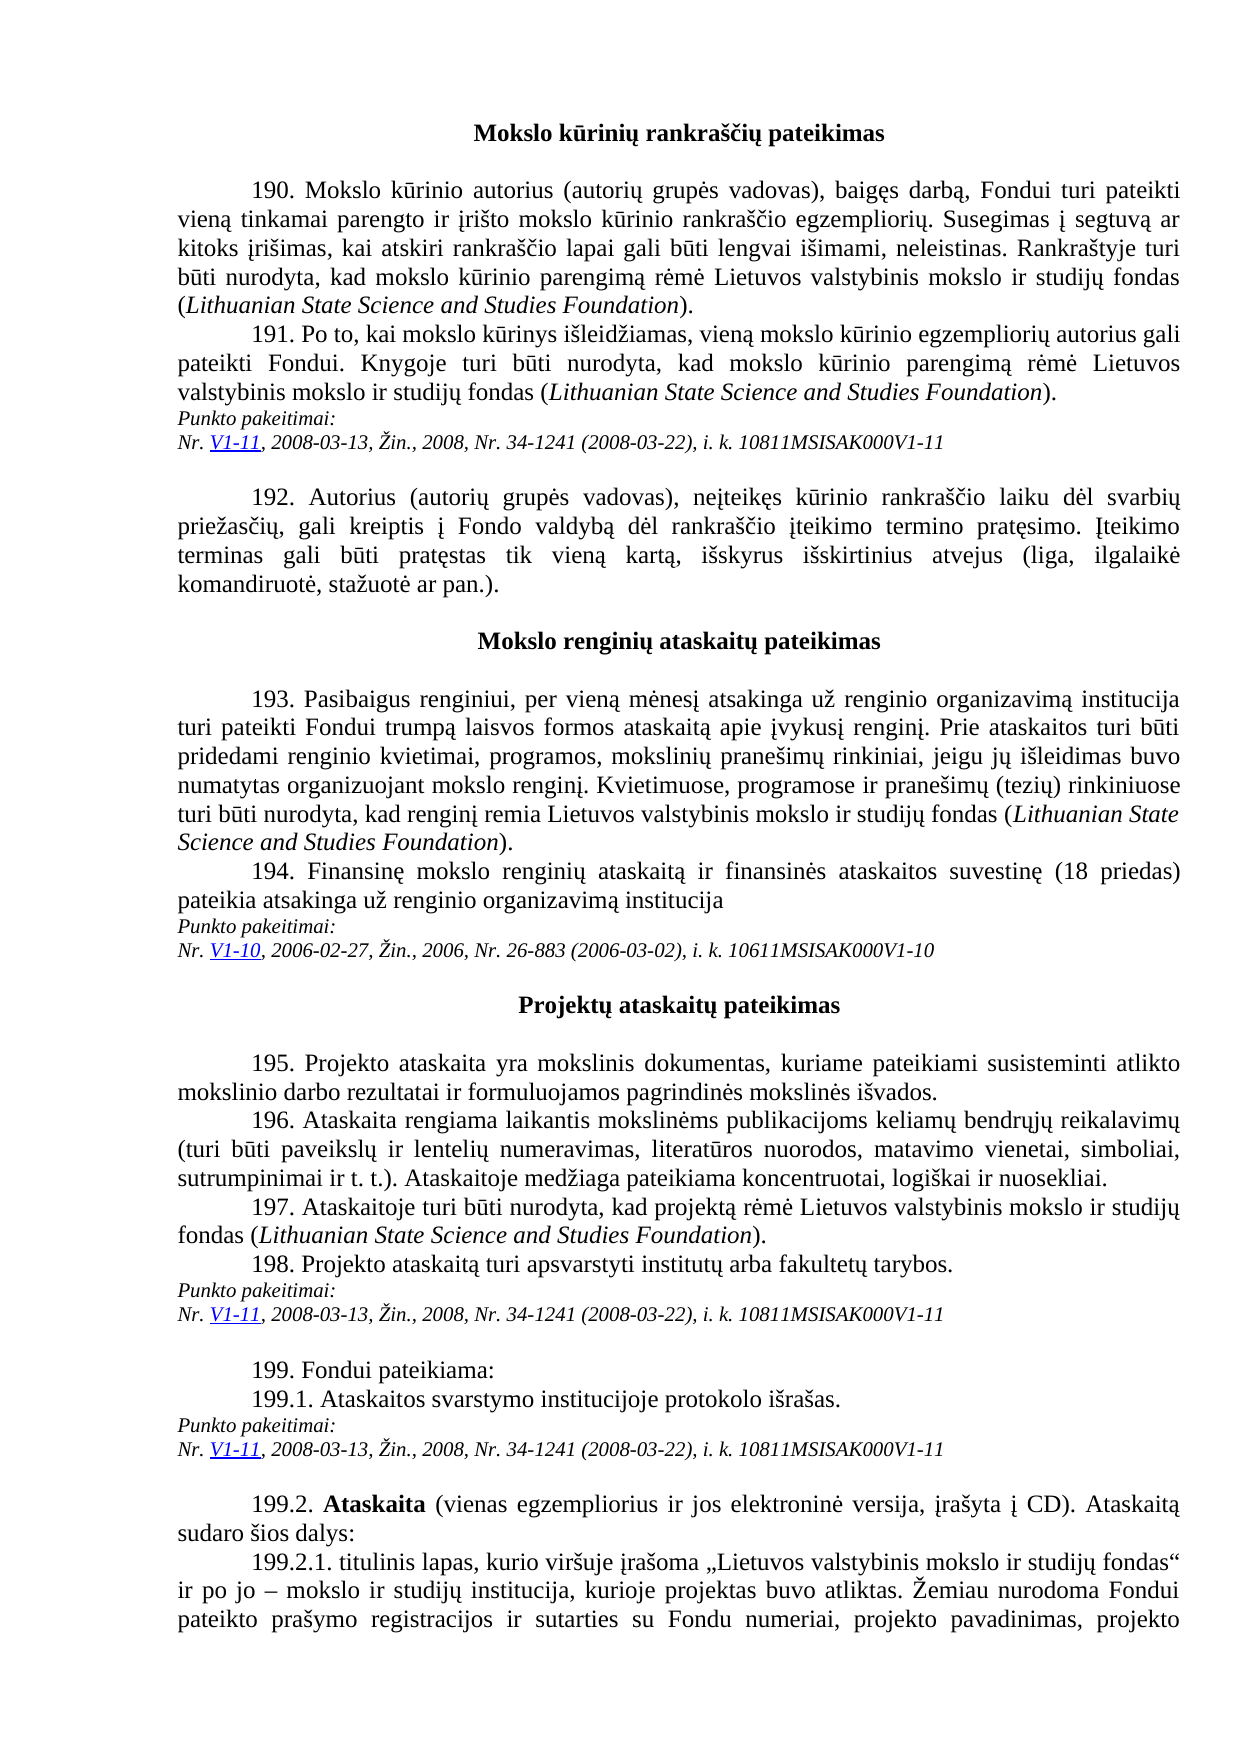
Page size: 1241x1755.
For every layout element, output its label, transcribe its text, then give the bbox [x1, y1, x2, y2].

text Punkto pakeitimai: [177, 406, 1181, 430]
text Punkto pakeitimai: [177, 914, 1181, 938]
text 196. Ataskaita rengiama laikantis mokslinėms publikacijoms keliamų bendrųjų reikalavimų (turi būti paveikslų ir lentelių numeravimas, literatūros nuorodos, matavimo vienetai, simboliai, sutrumpinimai ir t. t.). Ataskaitoje medžiaga pateikiama koncentruotai, logiškai ir nuosekliai. [177, 1106, 1181, 1192]
text 191. Po to, kai mokslo kūrinys išleidžiamas, vieną mokslo kūrinio egzempliorių autorius gali pateikti Fondui. Knygoje turi būti nurodyta, kad mokslo kūrinio parengimą rėmė Lietuvos valstybinis mokslo ir studijų fondas (Lithuanian State Science and Studies Foundation). [177, 319, 1181, 406]
text 195. Projekto ataskaita yra mokslinis dokumentas, kuriame pateikiami susisteminti atlikto mokslinio darbo rezultatai ir formuluojamos pagrindinės mokslinės išvados. [177, 1048, 1181, 1106]
text Nr. V1-11, 2008-03-13, Žin., 2008, Nr. 34-1241 (2008-03-22), i. k. 10811MSISAK000V1-11 [177, 1437, 1181, 1461]
text 192. Autorius (autorių grupės vadovas), neįteikęs kūrinio rankraščio laiku dėl svarbių priežasčių, gali kreiptis į Fondo valdybą dėl rankraščio įteikimo termino pratęsimo. Įteikimo terminas gali būti pratęstas tik vieną kartą, išskyrus išskirtinius atvejus (liga, ilgalaikė komandiruotė, stažuotė ar pan.). [177, 482, 1181, 597]
text 199.1. Ataskaitos svarstymo institucijoje protokolo išrašas. [177, 1384, 1181, 1412]
text 199. Fondui pateikiama: [177, 1355, 1181, 1384]
text 199.2. Ataskaita (vienas egzempliorius ir jos elektroninė versija, įrašyta į CD). Ataskaitą sudaro šios dalys: [177, 1489, 1181, 1547]
text Punkto pakeitimai: [177, 1412, 1181, 1437]
text 193. Pasibaigus renginiui, per vieną mėnesį atsakinga už renginio organizavimą institucija turi pateikti Fondui trumpą laisvos formos ataskaitą apie įvykusį renginį. Prie ataskaitos turi būti pridedami renginio kvietimai, programos, mokslinių pranešimų rinkiniai, jeigu jų išleidimas buvo numatytas organizuojant mokslo renginį. Kvietimuose, programose ir pranešimų (tezių) rinkiniuose turi būti nurodyta, kad renginį remia Lietuvos valstybinis mokslo ir studijų fondas (Lithuanian State Science and Studies Foundation). [177, 684, 1181, 856]
text Nr. V1-11, 2008-03-13, Žin., 2008, Nr. 34-1241 (2008-03-22), i. k. 10811MSISAK000V1-11 [177, 430, 1181, 454]
text Nr. V1-10, 2006-02-27, Žin., 2006, Nr. 26-883 (2006-03-02), i. k. 10611MSISAK000V1-10 [177, 938, 1181, 962]
text Mokslo renginių ataskaitų pateikimas [177, 626, 1181, 655]
text 194. Finansinę mokslo renginių ataskaitą ir finansinės ataskaitos suvestinę (18 priedas) pateikia atsakinga už renginio organizavimą institucija [177, 856, 1181, 914]
text 190. Mokslo kūrinio autorius (autorių grupės vadovas), baigęs darbą, Fondui turi pateikti vieną tinkamai parengto ir įrišto mokslo kūrinio rankraščio egzempliorių. Susegimas į segtuvą ar kitoks įrišimas, kai atskiri rankraščio lapai gali būti lengvai išimami, neleistinas. Rankraštyje turi būti nurodyta, kad mokslo kūrinio parengimą rėmė Lietuvos valstybinis mokslo ir studijų fondas (Lithuanian State Science and Studies Foundation). [177, 176, 1181, 319]
text 199.2.1. titulinis lapas, kurio viršuje įrašoma „Lietuvos valstybinis mokslo ir studijų fondas“ ir po jo – mokslo ir studijų institucija, kurioje projektas buvo atliktas. Žemiau nurodoma Fondui pateikto prašymo registracijos ir sutarties su Fondu numeriai, projekto pavadinimas, projekto [177, 1547, 1181, 1633]
text Projektų ataskaitų pateikimas [177, 991, 1181, 1019]
text Mokslo kūrinių rankraščių pateikimas [177, 118, 1181, 147]
text Nr. V1-11, 2008-03-13, Žin., 2008, Nr. 34-1241 (2008-03-22), i. k. 10811MSISAK000V1-11 [177, 1302, 1181, 1326]
text 197. Ataskaitoje turi būti nurodyta, kad projektą rėmė Lietuvos valstybinis mokslo ir studijų fondas (Lithuanian State Science and Studies Foundation). [177, 1192, 1181, 1249]
text Punkto pakeitimai: [177, 1278, 1181, 1302]
text 198. Projekto ataskaitą turi apsvarstyti institutų arba fakultetų tarybos. [177, 1249, 1181, 1278]
